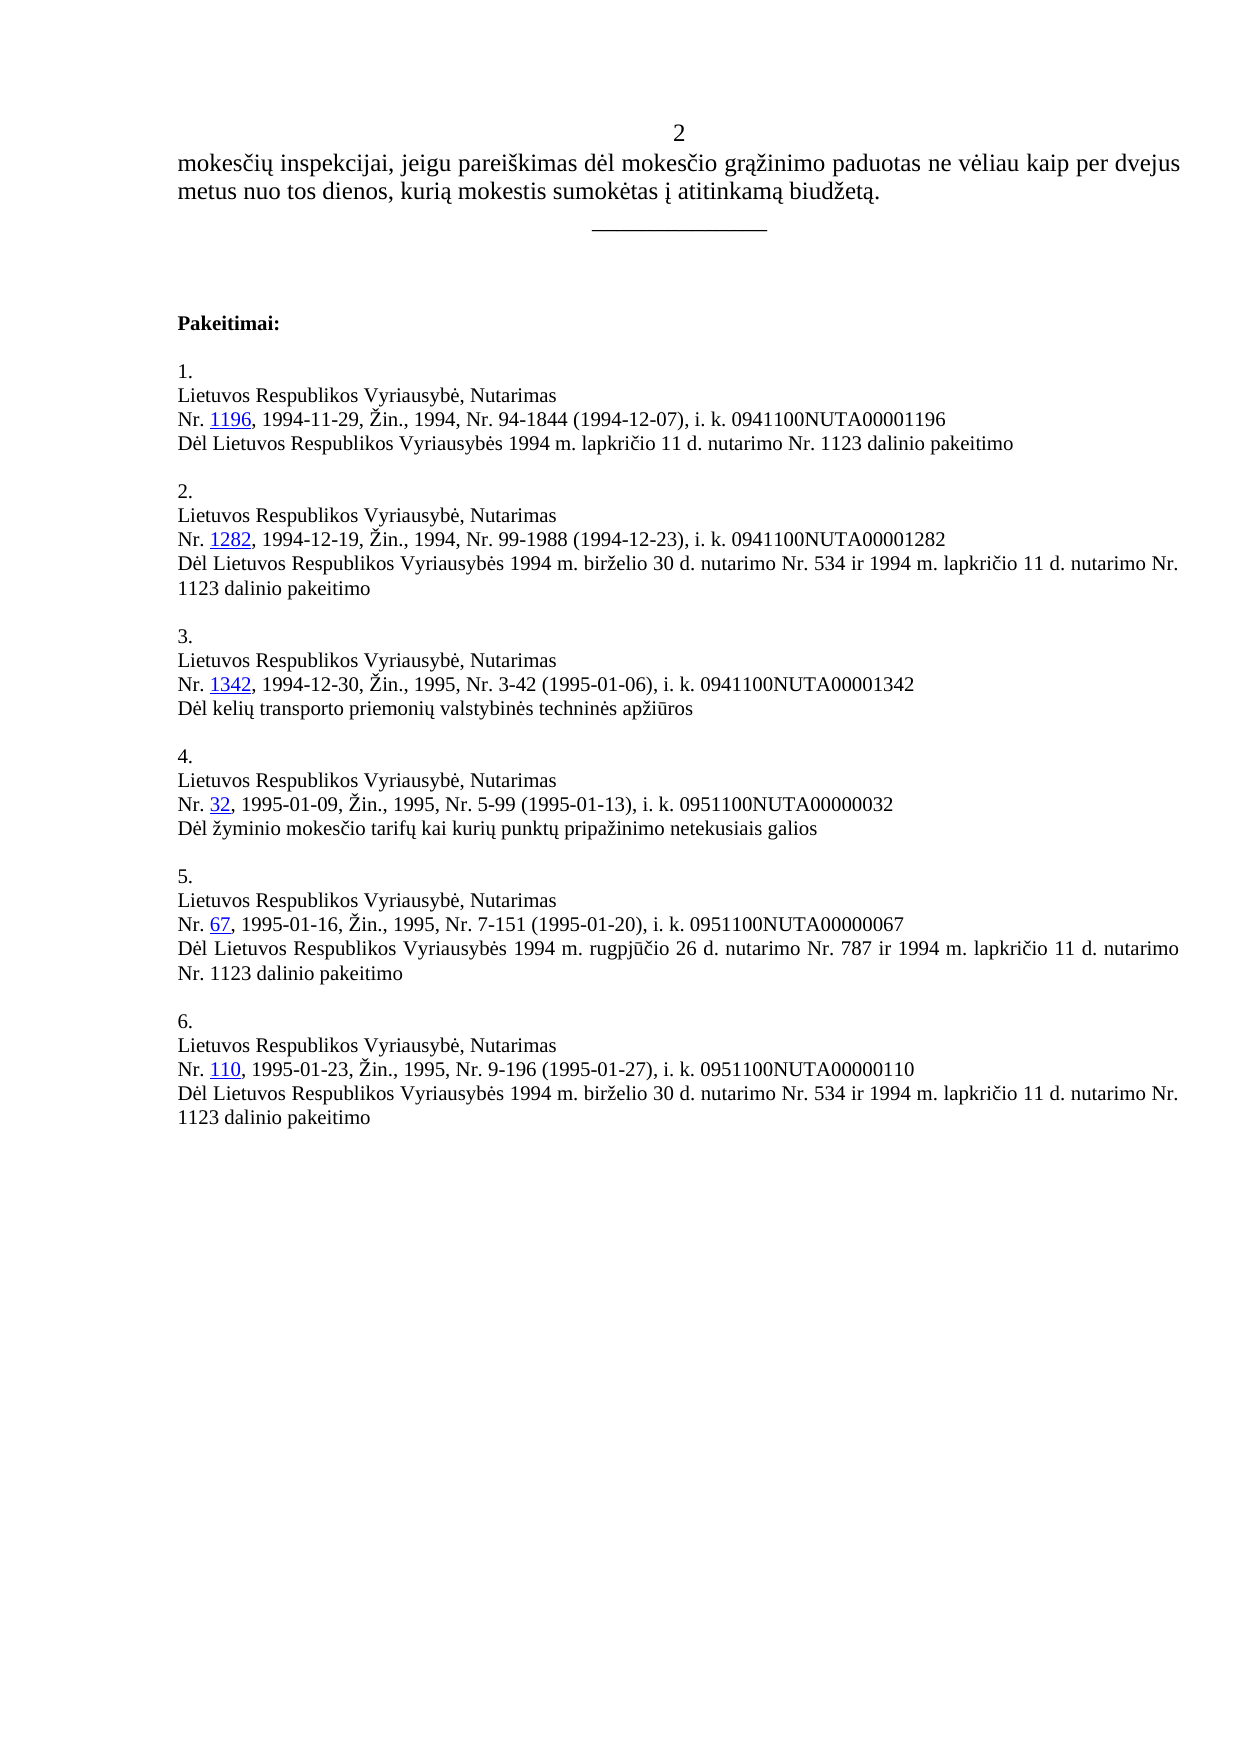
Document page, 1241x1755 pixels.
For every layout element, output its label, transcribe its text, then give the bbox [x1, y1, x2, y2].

text Pakeitimai: [177, 311, 1181, 335]
text 6. [177, 1008, 1181, 1033]
text Dėl Lietuvos Respublikos Vyriausybės 1994 m. rugpjūčio 26 d. nutarimo Nr. 787 ir 1994 m. lapkričio 11 d. nutarimo Nr. 1123 dalinio pakeitimo [177, 936, 1181, 984]
text 2. [177, 479, 1181, 503]
text ______________ [177, 205, 1181, 234]
text Nr. 1196, 1994-11-29, Žin., 1994, Nr. 94-1844 (1994-12-07), i. k. 0941100NUTA00001196 [177, 407, 1181, 431]
text Lietuvos Respublikos Vyriausybė, Nutarimas [177, 888, 1181, 912]
text Dėl Lietuvos Respublikos Vyriausybės 1994 m. birželio 30 d. nutarimo Nr. 534 ir 1994 m. lapkričio 11 d. nutarimo Nr. 1123 dalinio pakeitimo [177, 551, 1181, 599]
text 4. [177, 744, 1181, 768]
text Lietuvos Respublikos Vyriausybė, Nutarimas [177, 1033, 1181, 1057]
text Nr. 67, 1995-01-16, Žin., 1995, Nr. 7-151 (1995-01-20), i. k. 0951100NUTA00000067 [177, 912, 1181, 936]
text Dėl kelių transporto priemonių valstybinės techninės apžiūros [177, 696, 1181, 720]
text mokesčių inspekcijai, jeigu pareiškimas dėl mokesčio grąžinimo paduotas ne vėliau kaip per dvejus metus nuo tos dienos, kurią mokestis sumokėtas į atitinkamą biudžetą. [177, 148, 1181, 205]
text Lietuvos Respublikos Vyriausybė, Nutarimas [177, 503, 1181, 527]
text Dėl žyminio mokesčio tarifų kai kurių punktų pripažinimo netekusiais galios [177, 816, 1181, 840]
text Nr. 1342, 1994-12-30, Žin., 1995, Nr. 3-42 (1995-01-06), i. k. 0941100NUTA00001342 [177, 672, 1181, 696]
text Lietuvos Respublikos Vyriausybė, Nutarimas [177, 768, 1181, 792]
text Lietuvos Respublikos Vyriausybė, Nutarimas [177, 383, 1181, 407]
text Nr. 1282, 1994-12-19, Žin., 1994, Nr. 99-1988 (1994-12-23), i. k. 0941100NUTA00001282 [177, 527, 1181, 551]
text 3. [177, 623, 1181, 648]
text Nr. 32, 1995-01-09, Žin., 1995, Nr. 5-99 (1995-01-13), i. k. 0951100NUTA00000032 [177, 792, 1181, 816]
text Dėl Lietuvos Respublikos Vyriausybės 1994 m. lapkričio 11 d. nutarimo Nr. 1123 dalinio pakeitimo [177, 431, 1181, 455]
text 1. [177, 359, 1181, 383]
text Lietuvos Respublikos Vyriausybė, Nutarimas [177, 648, 1181, 672]
text 5. [177, 864, 1181, 888]
text Dėl Lietuvos Respublikos Vyriausybės 1994 m. birželio 30 d. nutarimo Nr. 534 ir 1994 m. lapkričio 11 d. nutarimo Nr. 1123 dalinio pakeitimo [177, 1081, 1181, 1129]
text Nr. 110, 1995-01-23, Žin., 1995, Nr. 9-196 (1995-01-27), i. k. 0951100NUTA00000110 [177, 1057, 1181, 1081]
